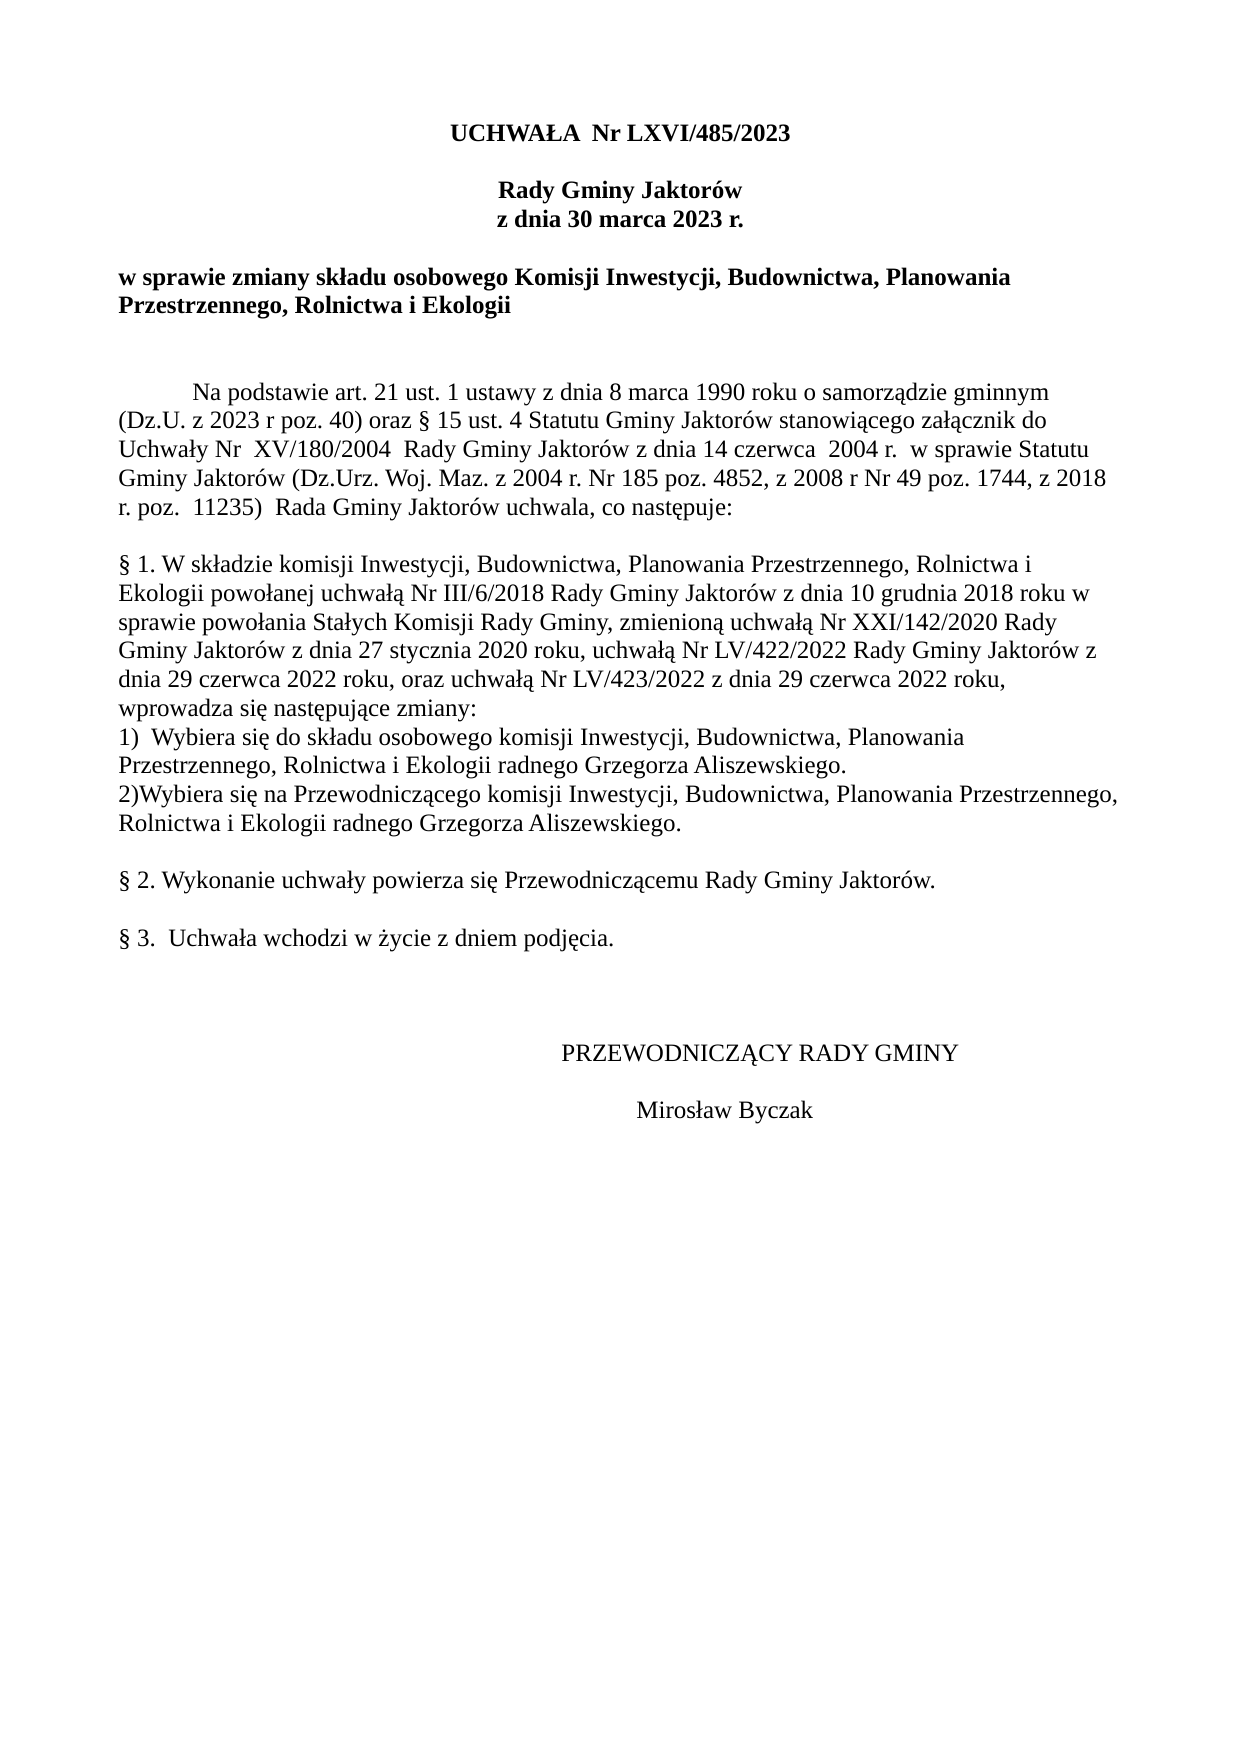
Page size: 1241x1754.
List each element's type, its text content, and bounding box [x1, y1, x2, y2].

text 1) Wybiera się do składu osobowego komisji Inwestycji, Budownictwa, Planowania Przestrzennego, Rolnictwa i Ekologii radnego Grzegorza Aliszewskiego. [118, 722, 1122, 779]
text Mirosław Byczak [118, 1096, 1122, 1124]
text PRZEWODNICZĄCY RADY GMINY [118, 1038, 1122, 1067]
text UCHWAŁA Nr LXVI/485/2023 [118, 118, 1122, 147]
text Na podstawie art. 21 ust. 1 ustawy z dnia 8 marca 1990 roku o samorządzie gminnym (Dz.U. z 2023 r poz. 40) oraz § 15 ust. 4 Statutu Gminy Jaktorów stanowiącego załącznik do Uchwały Nr XV/180/2004 Rady Gminy Jaktorów z dnia 14 czerwca 2004 r. w sprawie Statutu Gminy Jaktorów (Dz.Urz. Woj. Maz. z 2004 r. Nr 185 poz. 4852, z 2008 r Nr 49 poz. 1744, z 2018 r. poz. 11235) Rada Gminy Jaktorów uchwala, co następuje: [118, 377, 1122, 521]
text § 3. Uchwała wchodzi w życie z dniem podjęcia. [118, 923, 1122, 952]
text w sprawie zmiany składu osobowego Komisji Inwestycji, Budownictwa, Planowania Przestrzennego, Rolnictwa i Ekologii [118, 262, 1122, 319]
text Rady Gminy Jaktorów [118, 176, 1122, 204]
text § 2. Wykonanie uchwały powierza się Przewodniczącemu Rady Gminy Jaktorów. [118, 866, 1122, 894]
text z dnia 30 marca 2023 r. [118, 204, 1122, 233]
text § 1. W składzie komisji Inwestycji, Budownictwa, Planowania Przestrzennego, Rolnictwa i Ekologii powołanej uchwałą Nr III/6/2018 Rady Gminy Jaktorów z dnia 10 grudnia 2018 roku w sprawie powołania Stałych Komisji Rady Gminy, zmienioną uchwałą Nr XXI/142/2020 Rady Gminy Jaktorów z dnia 27 stycznia 2020 roku, uchwałą Nr LV/422/2022 Rady Gminy Jaktorów z dnia 29 czerwca 2022 roku, oraz uchwałą Nr LV/423/2022 z dnia 29 czerwca 2022 roku, wprowadza się następujące zmiany: [118, 549, 1122, 722]
text 2)Wybiera się na Przewodniczącego komisji Inwestycji, Budownictwa, Planowania Przestrzennego, Rolnictwa i Ekologii radnego Grzegorza Aliszewskiego. [118, 779, 1122, 837]
